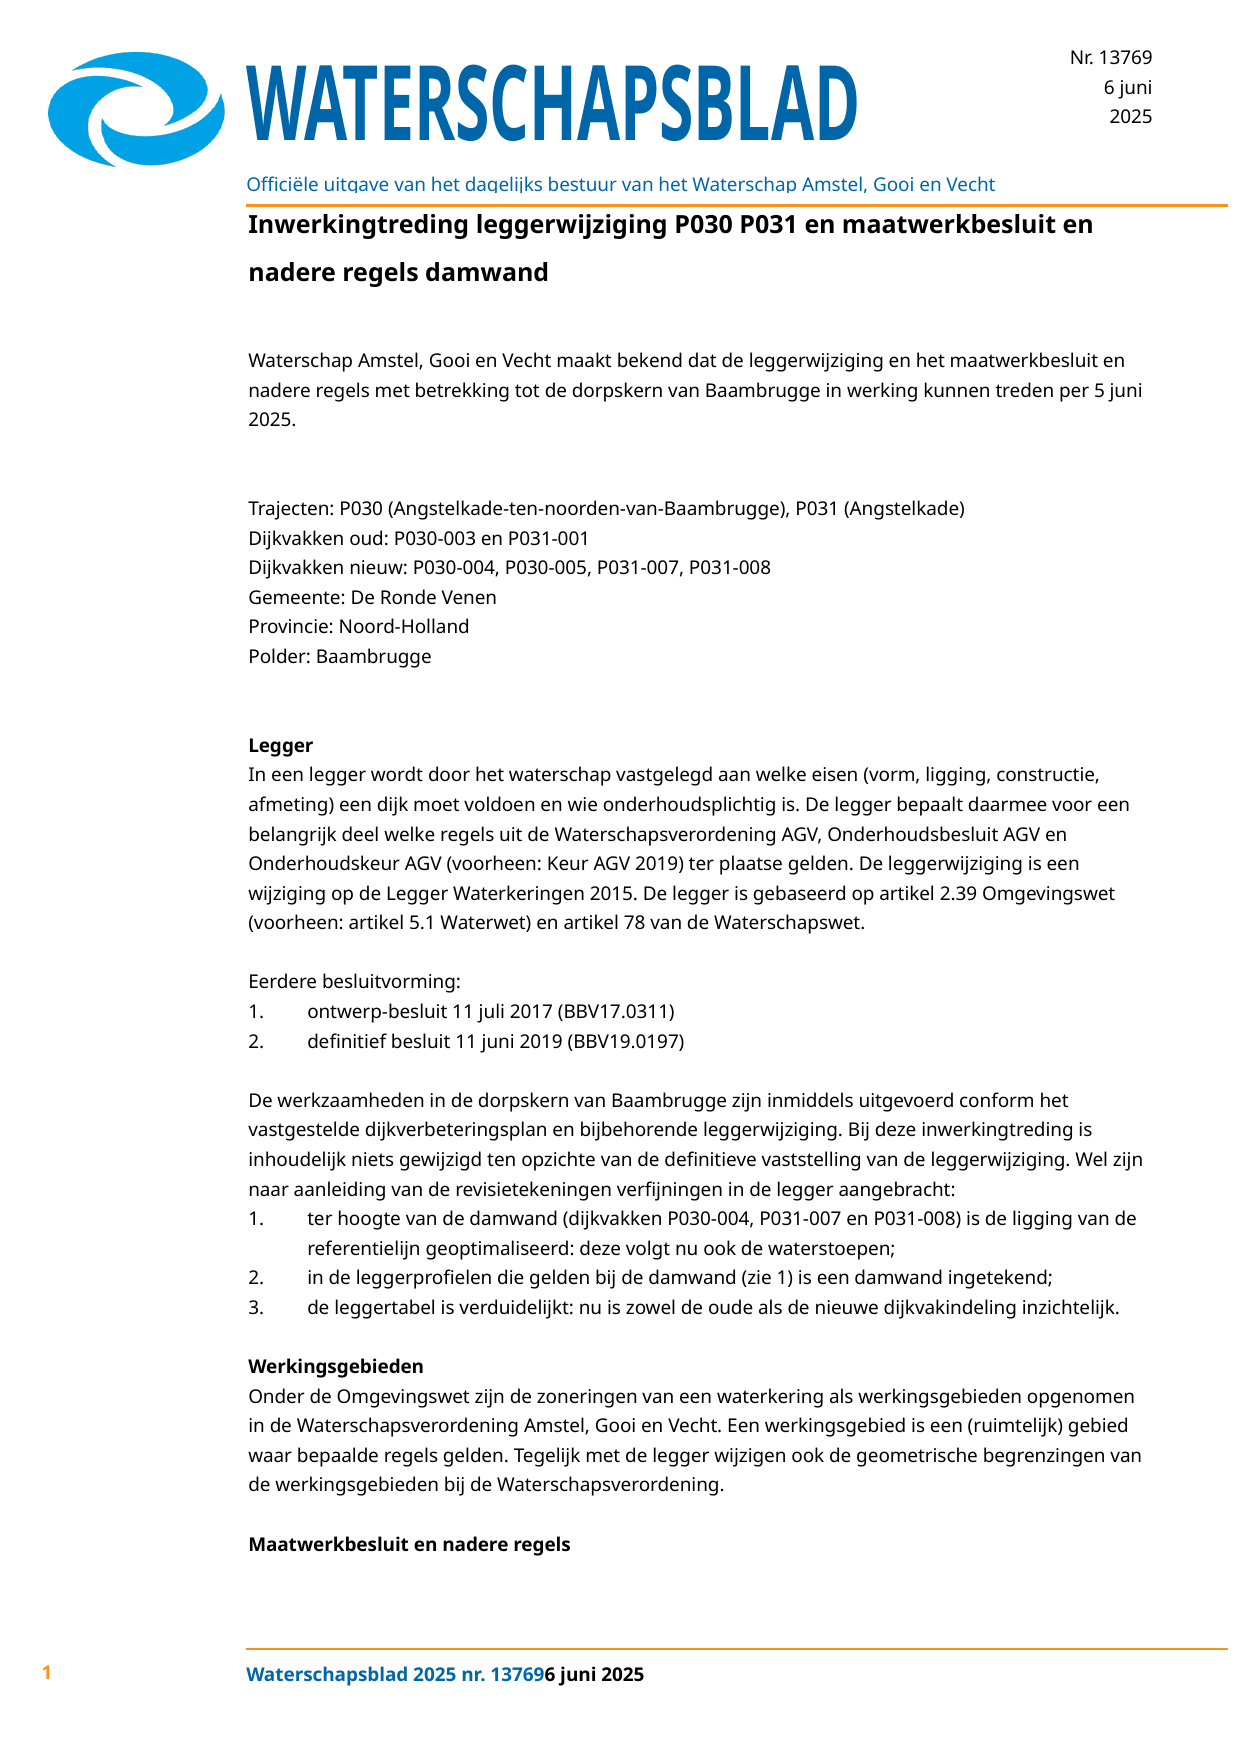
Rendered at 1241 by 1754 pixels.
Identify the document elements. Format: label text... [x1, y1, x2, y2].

list de leggertabel is verduidelijkt: nu is zowel de oude als de nieuwe dijkvakindeling inzichtelijk. [248, 1294, 1152, 1320]
text In een legger wordt door het waterschap vastgelegd aan welke eisen (vorm, ligging, constructie, afmeting) een dijk moet voldoen en wie onderhoudsplichtig is. De legger bepaalt daarmee voor een belangrijk deel welke regels uit de Waterschapsverordening AGV, Onderhoudsbesluit AGV en Onderhoudskeur AGV (voorheen: Keur AGV 2019) ter plaatse gelden. De leggerwijziging is een wijziging op de Legger Waterkeringen 2015. De legger is gebaseerd op artikel 2.39 Omgevingswet (voorheen: artikel 5.1 Waterwet) en artikel 78 van de Waterschapswet. [248, 762, 1152, 935]
picture [41, 47, 231, 172]
text De werkzaamheden in de dorpskern van Baambrugge zijn inmiddels uitgevoerd conform het vastgestelde dijkverbeteringsplan en bijbehorende leggerwijziging. Bij deze inwerkingtreding is inhoudelijk niets gewijzigd ten opzichte van de definitieve vaststelling van de leggerwijziging. Wel zijn naar aanleiding van de revisietekeningen verfijningen in de legger aangebracht: [248, 1087, 1152, 1202]
text Gemeente: De Ronde Venen [248, 584, 1152, 610]
list ter hoogte van de damwand (dijkvakken P030-004, P031-007 en P031-008) is de ligging van de referentielijn geoptimaliseerd: deze volgt nu ook de waterstoepen; [248, 1205, 1152, 1261]
text Legger [248, 732, 1152, 758]
text Eerdere besluitvorming: [248, 969, 1152, 994]
text Polder: Baambrugge [248, 643, 1152, 669]
text Onder de Omgevingswet zijn de zoneringen van een waterkering als werkingsgebieden opgenomen in de Waterschapsverordening Amstel, Gooi en Vecht. Een werkingsgebied is een (ruimtelijk) gebied waar bepaalde regels gelden. Tegelijk met de legger wijzigen ook de geometrische begrenzingen van de werkingsgebieden bij de Waterschapsverordening. [248, 1383, 1152, 1497]
list definitief besluit 11 juni 2019 (BBV19.0197) [248, 1028, 1152, 1054]
list ontwerp-besluit 11 juli 2017 (BBV17.0311) [248, 998, 1152, 1024]
text Dijkvakken oud: P030-003 en P031-001 [248, 525, 1152, 551]
text Dijkvakken nieuw: P030-004, P030-005, P031-007, P031-008 [248, 554, 1152, 580]
text Werkingsgebieden [248, 1353, 1152, 1379]
text Provincie: Noord-Holland [248, 614, 1152, 639]
text Waterschap Amstel, Gooi en Vecht maakt bekend dat de leggerwijziging en het maatwerkbesluit en nadere regels met betrekking tot de dorpskern van Baambrugge in werking kunnen treden per 5 juni 2025. [248, 347, 1152, 432]
text Trajecten: P030 (Angstelkade-ten-noorden-van-Baambrugge), P031 (Angstelkade) [248, 495, 1152, 521]
text Maatwerkbesluit en nadere regels [248, 1531, 1152, 1557]
text Inwerkingtreding leggerwijziging P030 P031 en maatwerkbesluit en nadere regels damwand [248, 207, 1152, 288]
list in de leggerprofielen die gelden bij de damwand (zie 1) is een damwand ingetekend; [248, 1264, 1152, 1290]
